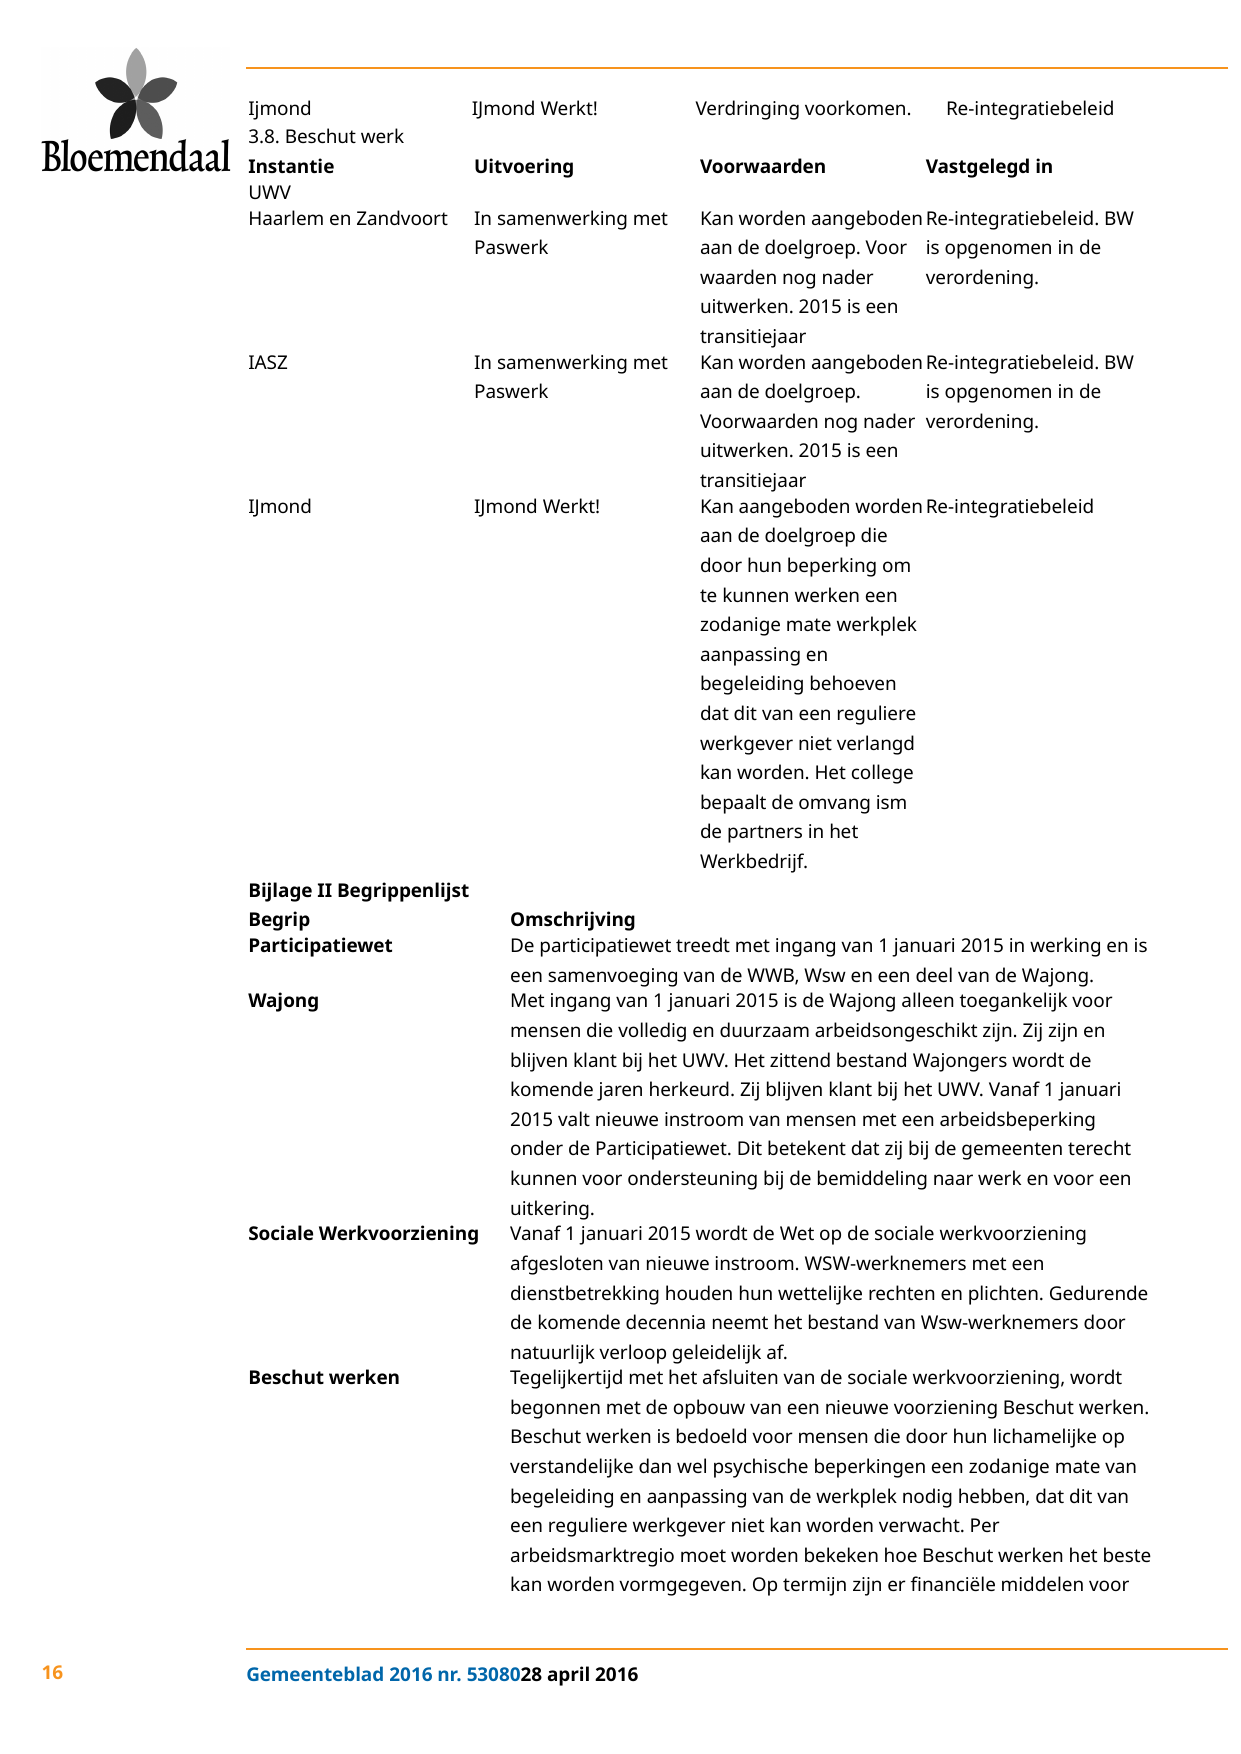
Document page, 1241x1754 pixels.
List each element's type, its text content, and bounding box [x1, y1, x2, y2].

table_cell Met ingang van 1 januari 2015 is de Wajong alleen toegankelijk voor mensen die volledig en duurzaam arbeidsongeschikt zijn. Zij zijn en blijven klant bij het UWV. Het zittend bestand Wajongers wordt de komende jaren herkeurd. Zij blijven klant bij het UWV. Vanaf 1 januari 2015 valt nieuwe instroom van mensen met een arbeidsbeperking onder de Participatiewet. Dit betekent dat zij bij de gemeenten terecht kunnen voor ondersteuning bij de bemiddeling naar werk en voor een uitkering. [510, 988, 1152, 1221]
table_cell Tegelijkertijd met het afsluiten van de sociale werkvoorziening, wordt begonnen met de opbouw van een nieuwe voorziening Beschut werken. Beschut werken is bedoeld voor mensen die door hun lichamelijke op verstandelijke dan wel psychische beperkingen een zodanige mate van begeleiding en aanpassing van de werkplek nodig hebben, dat dit van een reguliere werkgever niet kan worden verwacht. Per arbeidsmarktregio moet worden bekeken hoe Beschut werken het beste kan worden vormgegeven. Op termijn zijn er financiële middelen voor [510, 1365, 1152, 1597]
table_cell Vanaf 1 januari 2015 wordt de Wet op de sociale werkvoorziening afgesloten van nieuwe instroom. WSW-werknemers met een dienstbetrekking houden hun wettelijke rechten en plichten. Gedurende de komende decennia neemt het bestand van Wsw-werknemers door natuurlijk verloop geleidelijk af. [510, 1221, 1152, 1364]
table_header Omschrijving [510, 907, 1152, 932]
table_header Uitvoering [474, 154, 700, 179]
table_cell Kan aangeboden worden aan de doelgroep die door hun beperking om te kunnen werken een zodanige mate werkplek aanpassing en begeleiding behoeven dat dit van een reguliere werkgever niet verlangd kan worden. Het college bepaalt de omvang ism de partners in het Werkbedrijf. [700, 493, 926, 874]
table_cell Re-integratiebeleid. BW is opgenomen in de verordening. [926, 205, 1152, 349]
table_cell [474, 179, 700, 205]
table_cell Beschut werken [248, 1365, 510, 1597]
table_cell Verdringing voorkomen. [695, 95, 946, 121]
table_header Instantie [248, 154, 474, 179]
table_cell Haarlem en Zandvoort [248, 205, 474, 349]
table_cell Re-integratiebeleid. BW is opgenomen in de verordening. [926, 349, 1152, 493]
table_cell In samenwerking met Paswerk [474, 349, 700, 493]
table_cell [926, 179, 1152, 205]
table_header Voorwaarden [700, 154, 926, 179]
table_cell Re-integratiebeleid [926, 493, 1152, 874]
table_cell Ijmond [248, 95, 472, 121]
picture [41, 47, 231, 172]
text 3.8. Beschut werk [248, 124, 1152, 149]
table_cell Re-integratiebeleid [946, 95, 1152, 121]
table_header Vastgelegd in [926, 154, 1152, 179]
table_cell IASZ [248, 349, 474, 493]
table_cell In samenwerking met Paswerk [474, 205, 700, 349]
table_cell IJmond [248, 493, 474, 874]
table_cell Sociale Werkvoorziening [248, 1221, 510, 1364]
table_cell IJmond Werkt! [474, 493, 700, 874]
table_cell Participatiewet [248, 933, 510, 988]
table_cell Kan worden aangeboden aan de doelgroep. Voor waarden nog nader uitwerken. 2015 is een transitiejaar [700, 205, 926, 349]
table_cell [700, 179, 926, 205]
table_cell Kan worden aangeboden aan de doelgroep. Voorwaarden nog nader uitwerken. 2015 is een transitiejaar [700, 349, 926, 493]
table_cell UWV [248, 179, 474, 205]
text Bijlage II Begrippenlijst [248, 877, 1152, 903]
table_cell Wajong [248, 988, 510, 1221]
table_header Begrip [248, 907, 510, 932]
table_cell De participatiewet treedt met ingang van 1 januari 2015 in werking en is een samenvoeging van de WWB, Wsw en een deel van de Wajong. [510, 933, 1152, 988]
table_cell IJmond Werkt! [472, 95, 695, 121]
